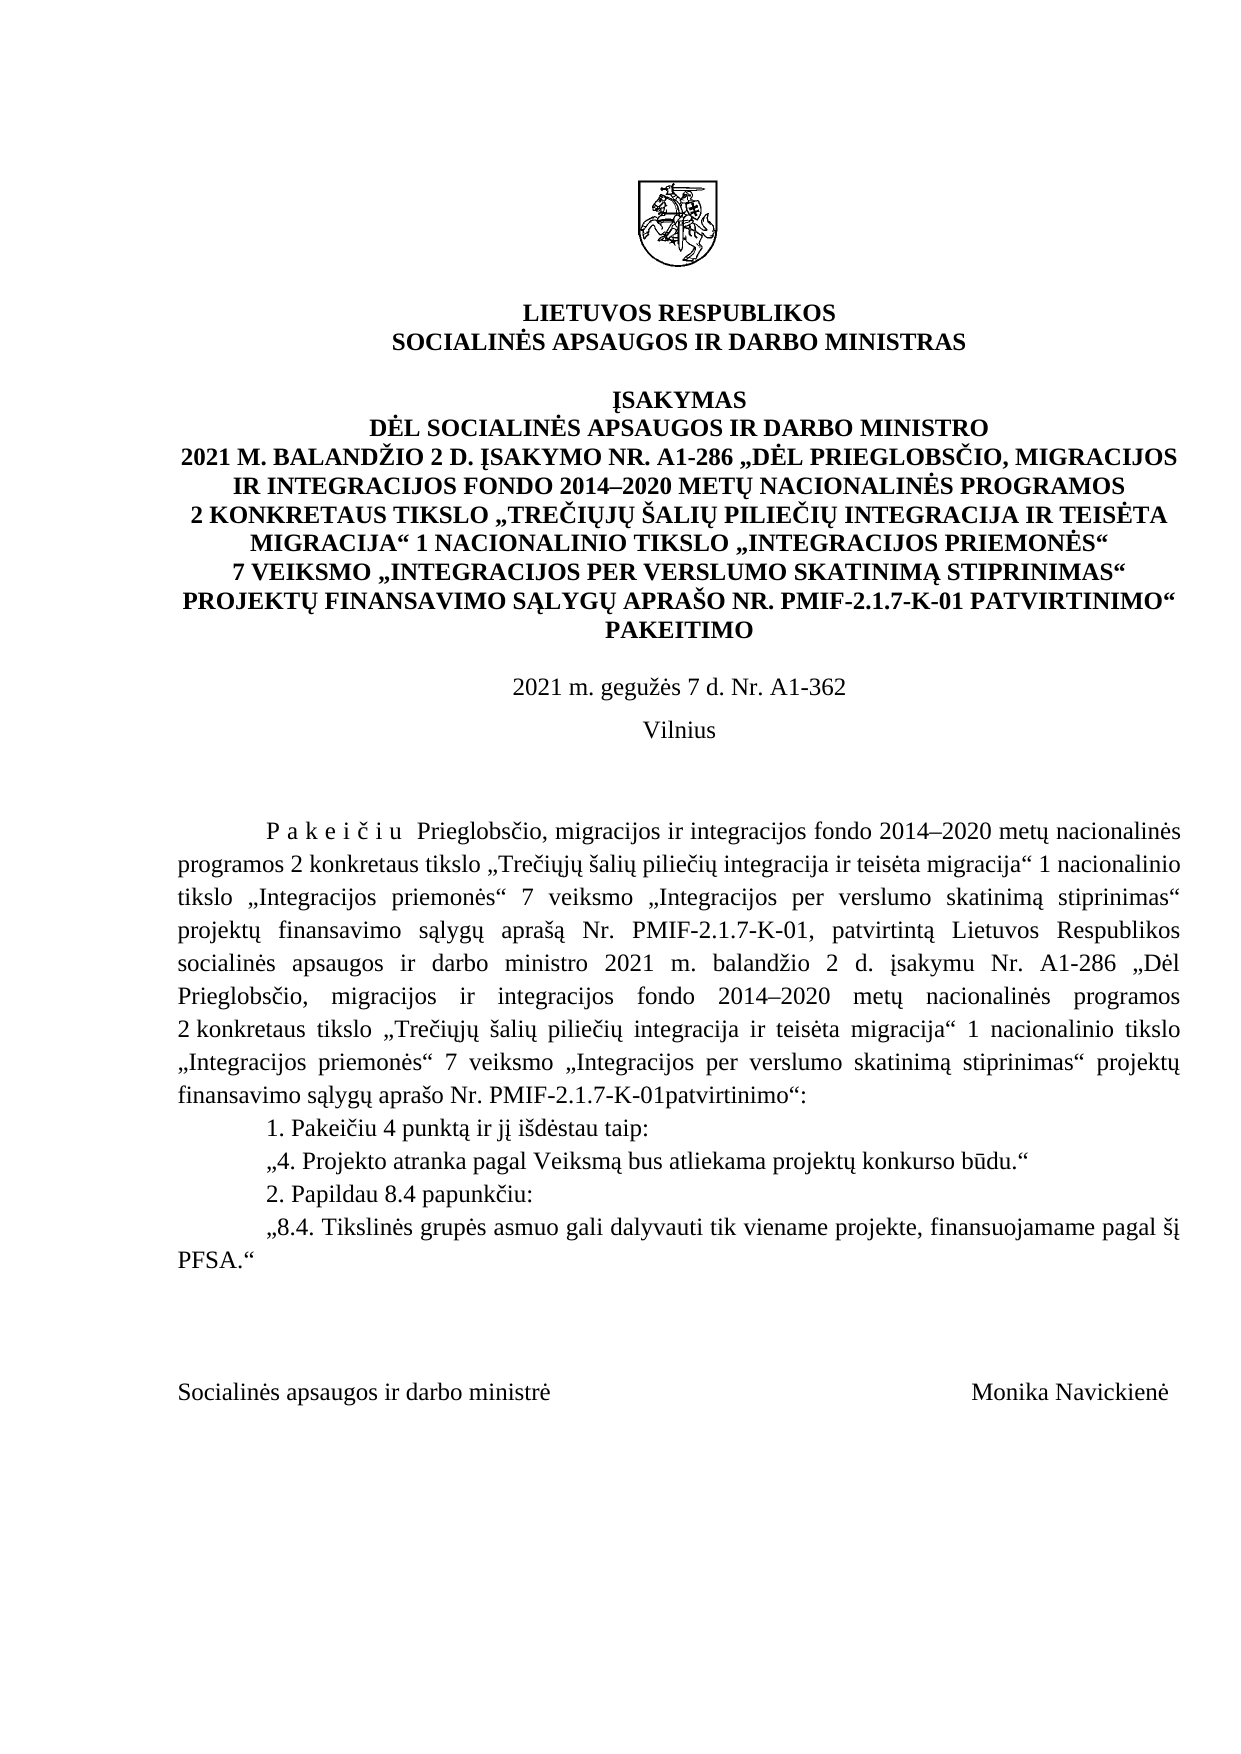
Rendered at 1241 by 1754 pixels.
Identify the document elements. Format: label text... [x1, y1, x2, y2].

text 2021 M. BALANDŽIO 2 D. ĮSAKYMO NR. A1-286 „DĖL PRIEGLOBSČIO, MIGRACIJOS IR INTEGRACIJOS FONDO 2014–2020 METŲ NACIONALINĖS PROGRAMOS 2 KONKRETAUS TIKSLO „TREČIŲJŲ ŠALIŲ PILIEČIŲ INTEGRACIJA IR TEISĖTA MIGRACIJA“ 1 NACIONALINIO TIKSLO „INTEGRACIJOS PRIEMONĖS“ 7 VEIKSMO „INTEGRACIJOS PER VERSLUMO SKATINIMĄ STIPRINIMAS“ PROJEKTŲ FINANSAVIMO SĄLYGŲ APRAŠO NR. PMIF-2.1.7-K-01 PATVIRTINIMO“ [177, 442, 1181, 615]
text PAKEITIMO [177, 615, 1181, 643]
text LIETUVOS RESPUBLIKOS [177, 298, 1181, 327]
text SOCIALINĖS APSAUGOS IR DARBO MINISTRAS [177, 327, 1181, 356]
text Vilnius [177, 715, 1181, 744]
text „4. Projekto atranka pagal Veiksmą bus atliekama projektų konkurso būdu.“ [177, 1146, 1181, 1175]
text ĮSAKYMAS [177, 385, 1181, 413]
text 2. Papildau 8.4 papunkčiu: [177, 1179, 1181, 1208]
text „8.4. Tikslinės grupės asmuo gali dalyvauti tik viename projekte, finansuojamame pagal šį PFSA.“ [177, 1212, 1181, 1274]
text P a k e i č i u Prieglobsčio, migracijos ir integracijos fondo 2014–2020 metų nacionalinės programos 2 konkretaus tikslo „Trečiųjų šalių piliečių integracija ir teisėta migracija“ 1 nacionalinio tikslo „Integracijos priemonės“ 7 veiksmo „Integracijos per verslumo skatinimą stiprinimas“ projektų finansavimo sąlygų aprašą Nr. PMIF-2.1.7-K-01, patvirtintą Lietuvos Respublikos socialinės apsaugos ir darbo ministro 2021 m. balandžio 2 d. įsakymu Nr. A1-286 „Dėl Prieglobsčio, migracijos ir integracijos fondo 2014–2020 metų nacionalinės programos 2 konkretaus tikslo „Trečiųjų šalių piliečių integracija ir teisėta migracija“ 1 nacionalinio tikslo „Integracijos priemonės“ 7 veiksmo „Integracijos per verslumo skatinimą stiprinimas“ projektų finansavimo sąlygų aprašo Nr. PMIF-2.1.7-K-01patvirtinimo“: [177, 816, 1181, 1109]
text 2021 m. gegužės 7 d. Nr. A1-362 [177, 672, 1181, 701]
text DĖL SOCIALINĖS APSAUGOS IR DARBO MINISTRO [177, 413, 1181, 442]
text Socialinės apsaugos ir darbo ministrė Monika Navickienė [177, 1377, 1181, 1406]
text 1. Pakeičiu 4 punktą ir jį išdėstau taip: [177, 1113, 1181, 1142]
